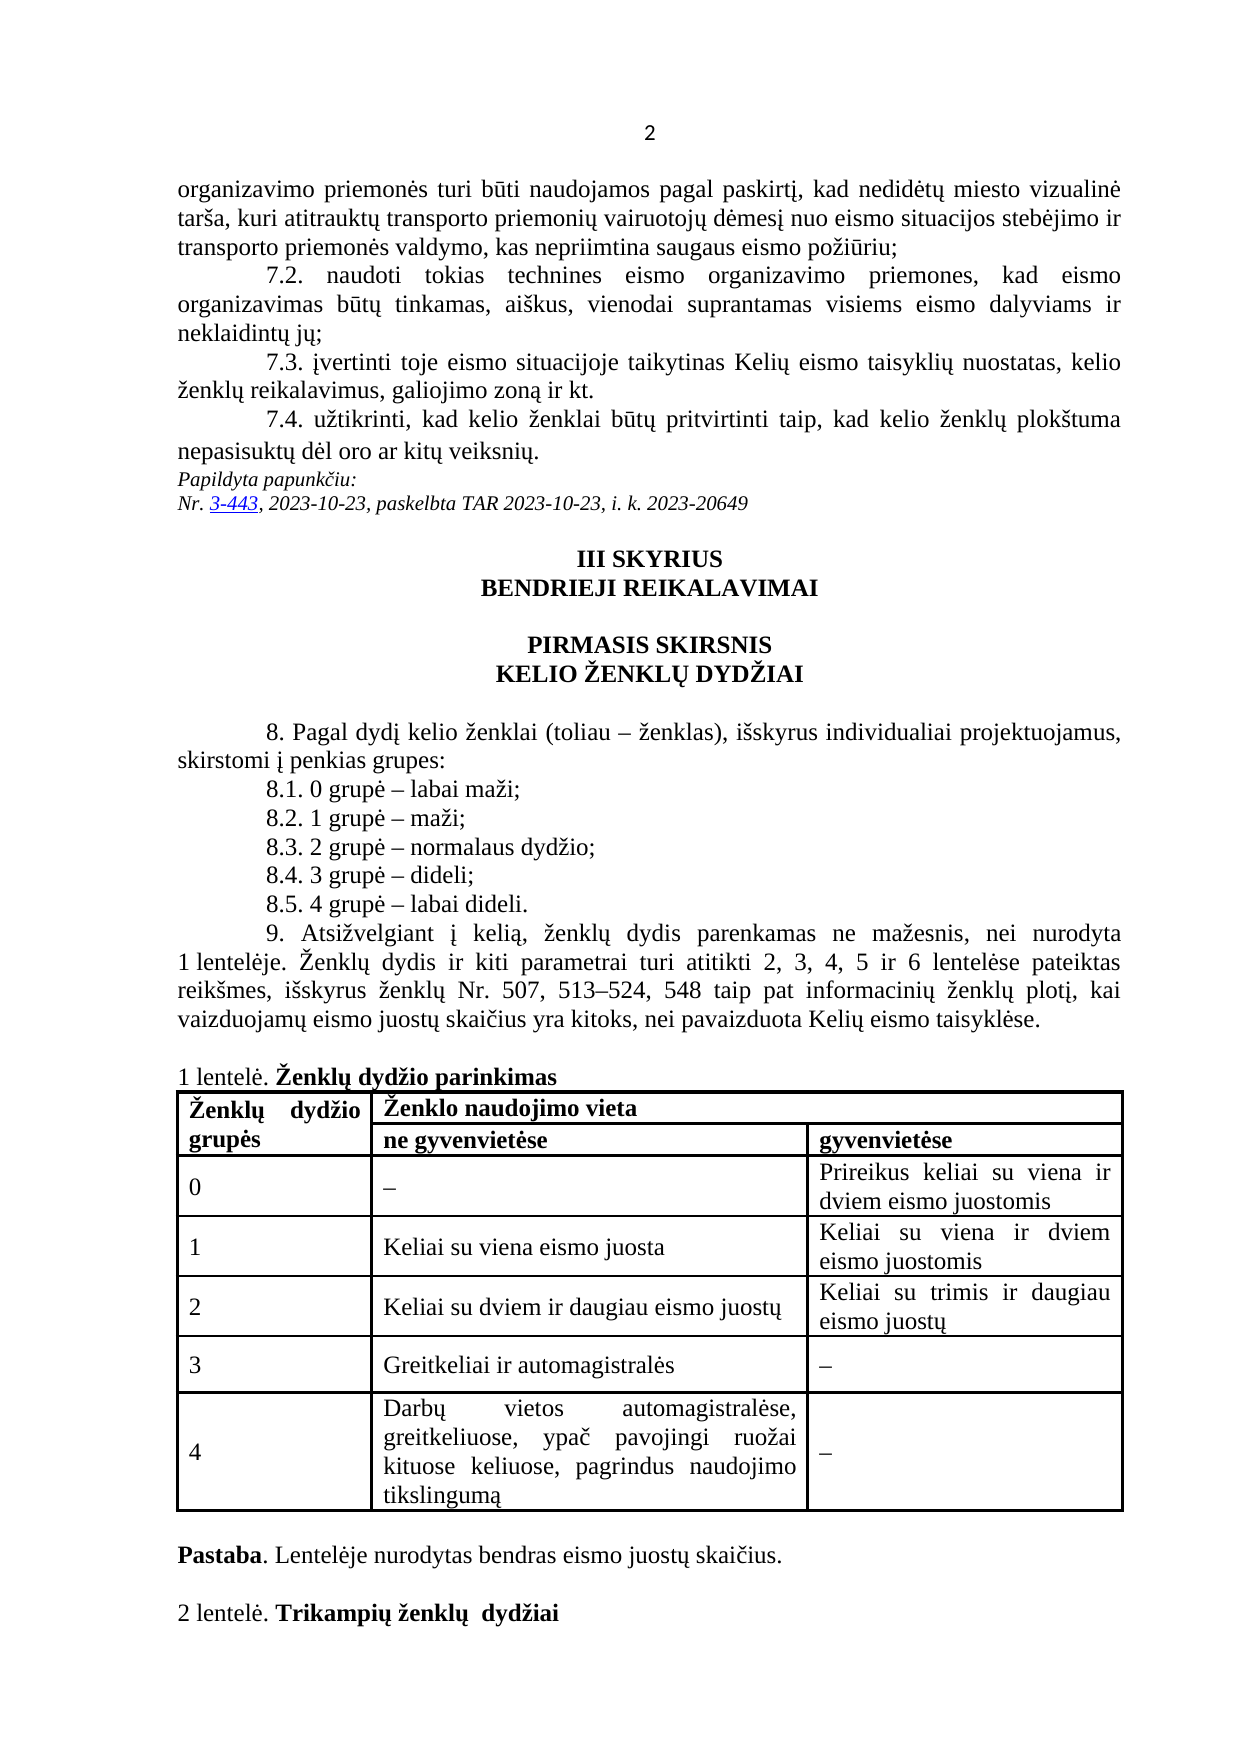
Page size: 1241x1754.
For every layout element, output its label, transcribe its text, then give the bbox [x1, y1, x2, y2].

text KELIO ŽENKLŲ DYDŽIAI [177, 659, 1122, 688]
text 8.2. 1 grupė – maži; [177, 803, 1122, 832]
text Papildyta papunkčiu: [177, 467, 1122, 491]
text 7.3. įvertinti toje eismo situacijoje taikytinas Kelių eismo taisyklių nuostatas, kelio ženklų reikalavimus, galiojimo zoną ir kt. [177, 347, 1122, 404]
table_cell Darbų vietos automagistralėse, greitkeliuose, ypač pavojingi ruožai kituose keliuose, pagrindus naudojimo tikslingumą [373, 1394, 806, 1508]
text 7.4. užtikrinti, kad kelio ženklai būtų pritvirtinti taip, kad kelio ženklų plokštuma nepasisuktų dėl oro ar kitų veiksnių. [177, 404, 1122, 464]
text BENDRIEJI REIKALAVIMAI [177, 573, 1122, 602]
table_cell Greitkeliai ir automagistralės [373, 1337, 806, 1391]
table_cell Keliai su dviem ir daugiau eismo juostų [373, 1277, 806, 1335]
table_cell 4 [179, 1394, 370, 1508]
table_cell ne gyvenvietėse [373, 1125, 806, 1154]
text 8.3. 2 grupė – normalaus dydžio; [177, 832, 1122, 860]
text 8.5. 4 grupė – labai dideli. [177, 889, 1122, 918]
text III SKYRIUS [177, 544, 1122, 573]
text 1 lentelė. Ženklų dydžio parinkimas [177, 1062, 1122, 1090]
table_cell Prireikus keliai su viena ir dviem eismo juostomis [809, 1157, 1121, 1215]
table_cell 2 [179, 1277, 370, 1335]
text 9. Atsižvelgiant į kelią, ženklų dydis parenkamas ne mažesnis, nei nurodyta 1 lentelėje. Ženklų dydis ir kiti parametrai turi atitikti 2, 3, 4, 5 ir 6 lentelėse pateiktas reikšmes, išskyrus ženklų Nr. 507, 513–524, 548 taip pat informacinių ženklų plotį, kai vaizduojamų eismo juostų skaičius yra kitoks, nei pavaizduota Kelių eismo taisyklėse. [177, 918, 1122, 1033]
text 8.4. 3 grupė – dideli; [177, 860, 1122, 889]
text 2 lentelė. Trikampių ženklų dydžiai [177, 1598, 1122, 1627]
table_cell – [809, 1394, 1121, 1508]
text 8. Pagal dydį kelio ženklai (toliau – ženklas), išskyrus individualiai projektuojamus, skirstomi į penkias grupes: [177, 717, 1122, 774]
table_cell 3 [179, 1337, 370, 1391]
text 8.1. 0 grupė – labai maži; [177, 774, 1122, 803]
table_header Ženklų dydžio grupės [179, 1094, 370, 1154]
text 7.2. naudoti tokias technines eismo organizavimo priemones, kad eismo organizavimas būtų tinkamas, aiškus, vienodai suprantamas visiems eismo dalyviams ir neklaidintų jų; [177, 260, 1122, 347]
text Nr. 3-443, 2023-10-23, paskelbta TAR 2023-10-23, i. k. 2023-20649 [177, 491, 1122, 515]
table_cell Keliai su viena ir dviem eismo juostomis [809, 1217, 1121, 1275]
table_cell gyvenvietėse [809, 1125, 1121, 1154]
table_cell Keliai su trimis ir daugiau eismo juostų [809, 1277, 1121, 1335]
text Pastaba. Lentelėje nurodytas bendras eismo juostų skaičius. [177, 1540, 1122, 1569]
table_cell – [809, 1337, 1121, 1391]
table_header Ženklo naudojimo vieta [373, 1094, 1121, 1122]
table_cell 1 [179, 1217, 370, 1275]
table_cell Keliai su viena eismo juosta [373, 1217, 806, 1275]
table_cell – [373, 1157, 806, 1215]
text organizavimo priemonės turi būti naudojamos pagal paskirtį, kad nedidėtų miesto vizualinė tarša, kuri atitrauktų transporto priemonių vairuotojų dėmesį nuo eismo situacijos stebėjimo ir transporto priemonės valdymo, kas nepriimtina saugaus eismo požiūriu; [177, 174, 1122, 260]
text PIRMASIS SKIRSNIS [177, 630, 1122, 659]
table_cell 0 [179, 1157, 370, 1215]
